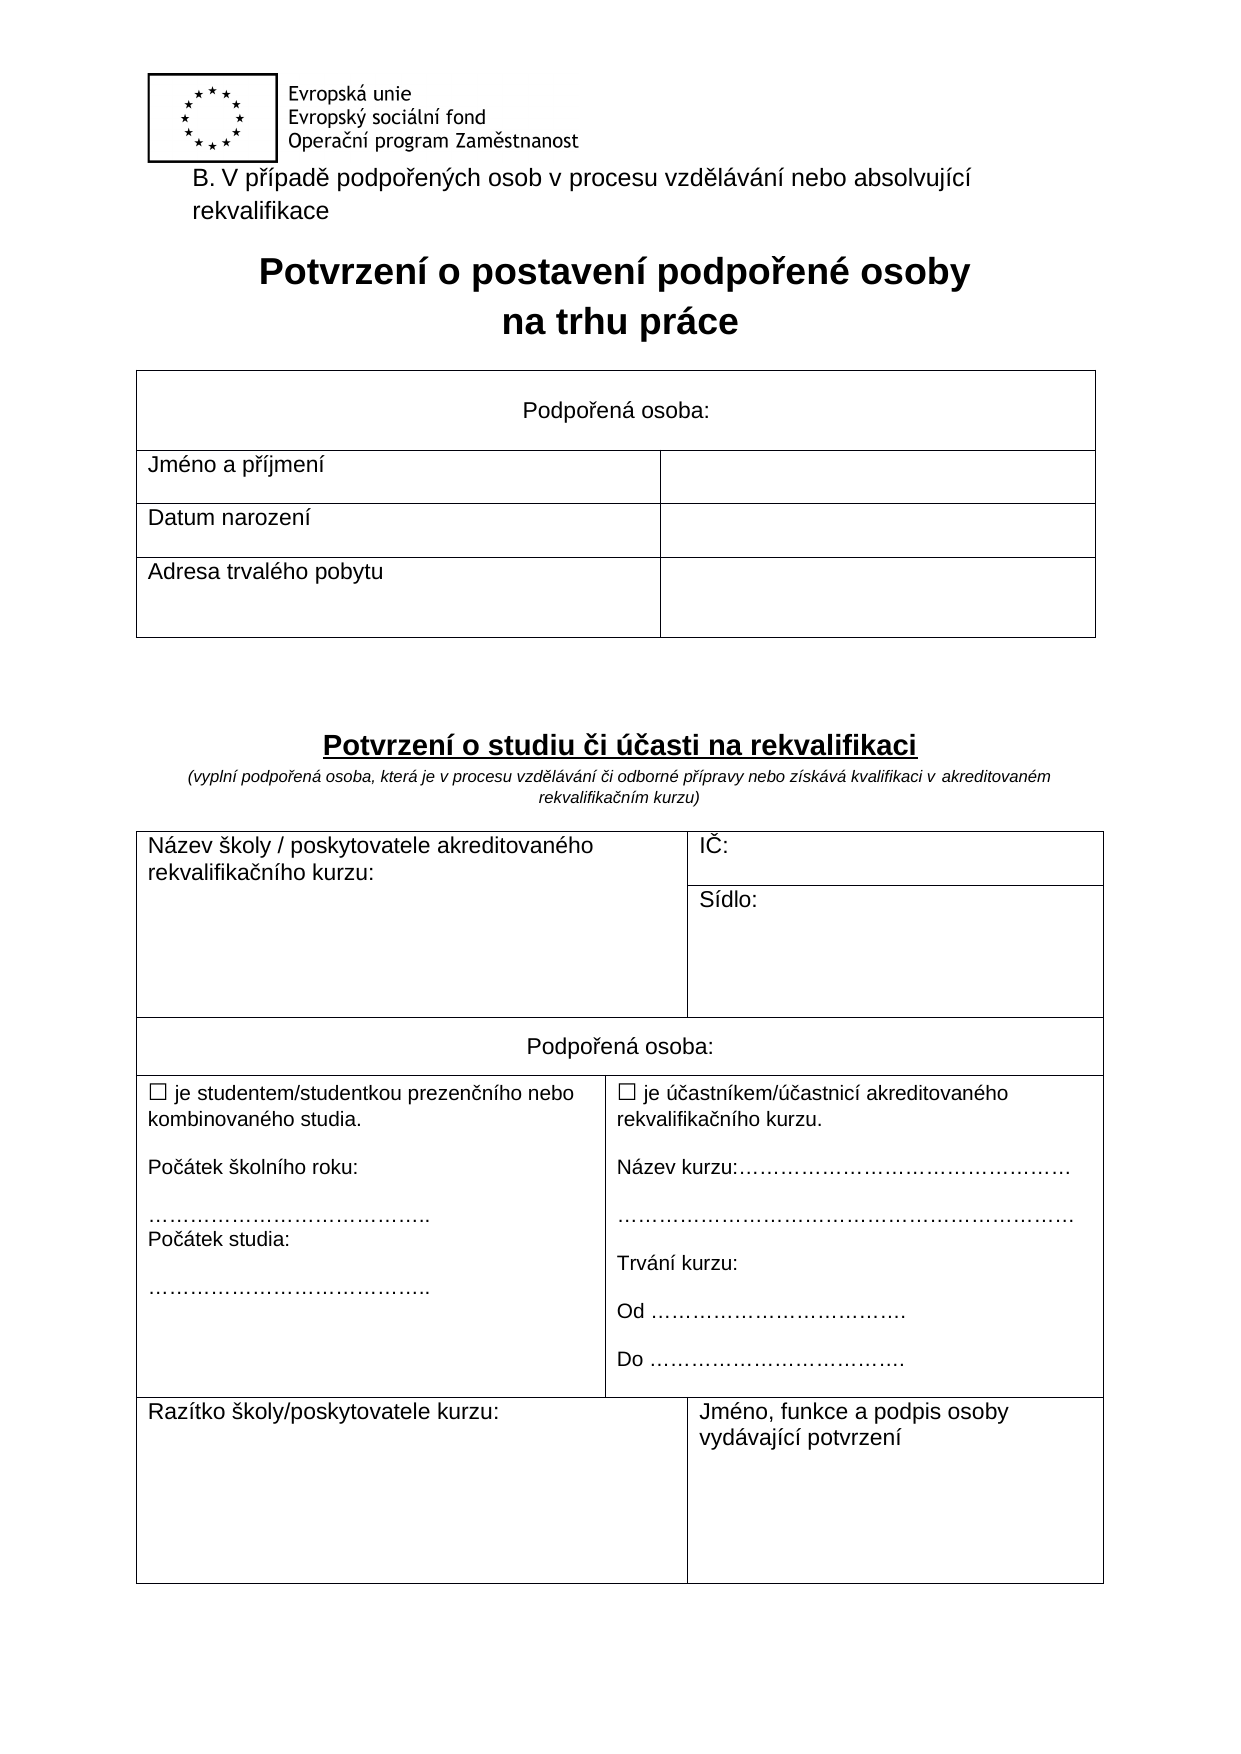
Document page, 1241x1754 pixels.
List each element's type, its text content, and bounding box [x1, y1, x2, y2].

text na trhu práce [148, 299, 1093, 342]
table_header IČ: [688, 832, 1103, 885]
table_cell ☐ je účastníkem/účastnicí akreditovaného rekvalifikačního kurzu. Název kurzu:………………………………………… ………………………………………………………… Trvání kurzu: Od ………………………………. Do ………………………………. [606, 1076, 1103, 1397]
table_cell [661, 558, 1095, 637]
text Potvrzení o postavení podpořené osoby [148, 249, 1093, 293]
picture [147, 73, 579, 163]
text Potvrzení o studiu či účasti na rekvalifikaci [148, 728, 1093, 761]
table_cell Jméno a příjmení [137, 451, 660, 503]
table_cell [661, 451, 1095, 503]
table_cell Razítko školy/poskytovatele kurzu: [137, 1398, 687, 1582]
table_cell Adresa trvalého pobytu [137, 558, 660, 637]
table_cell [661, 504, 1095, 557]
table_header Podpořená osoba: [137, 371, 1095, 449]
table_header Název školy / poskytovatele akreditovaného rekvalifikačního kurzu: [137, 832, 687, 1017]
list V případě podpořených osob v procesu vzdělávání nebo absolvující rekvalifikace [192, 163, 1093, 224]
text (vyplní podpořená osoba, která je v procesu vzdělávání či odborné přípravy nebo získává kvalifikaci v akreditovaném rekvalifikačním kurzu) [148, 766, 1093, 807]
table_cell Podpořená osoba: [137, 1018, 1103, 1075]
table_cell ☐ je studentem/studentkou prezenčního nebo kombinovaného studia. Počátek školního roku: ………………………………….. Počátek studia: ………………………………….. [137, 1076, 605, 1397]
table_cell Datum narození [137, 504, 660, 557]
table_cell Sídlo: [688, 886, 1103, 1017]
table_cell Jméno, funkce a podpis osoby vydávající potvrzení [688, 1398, 1103, 1582]
